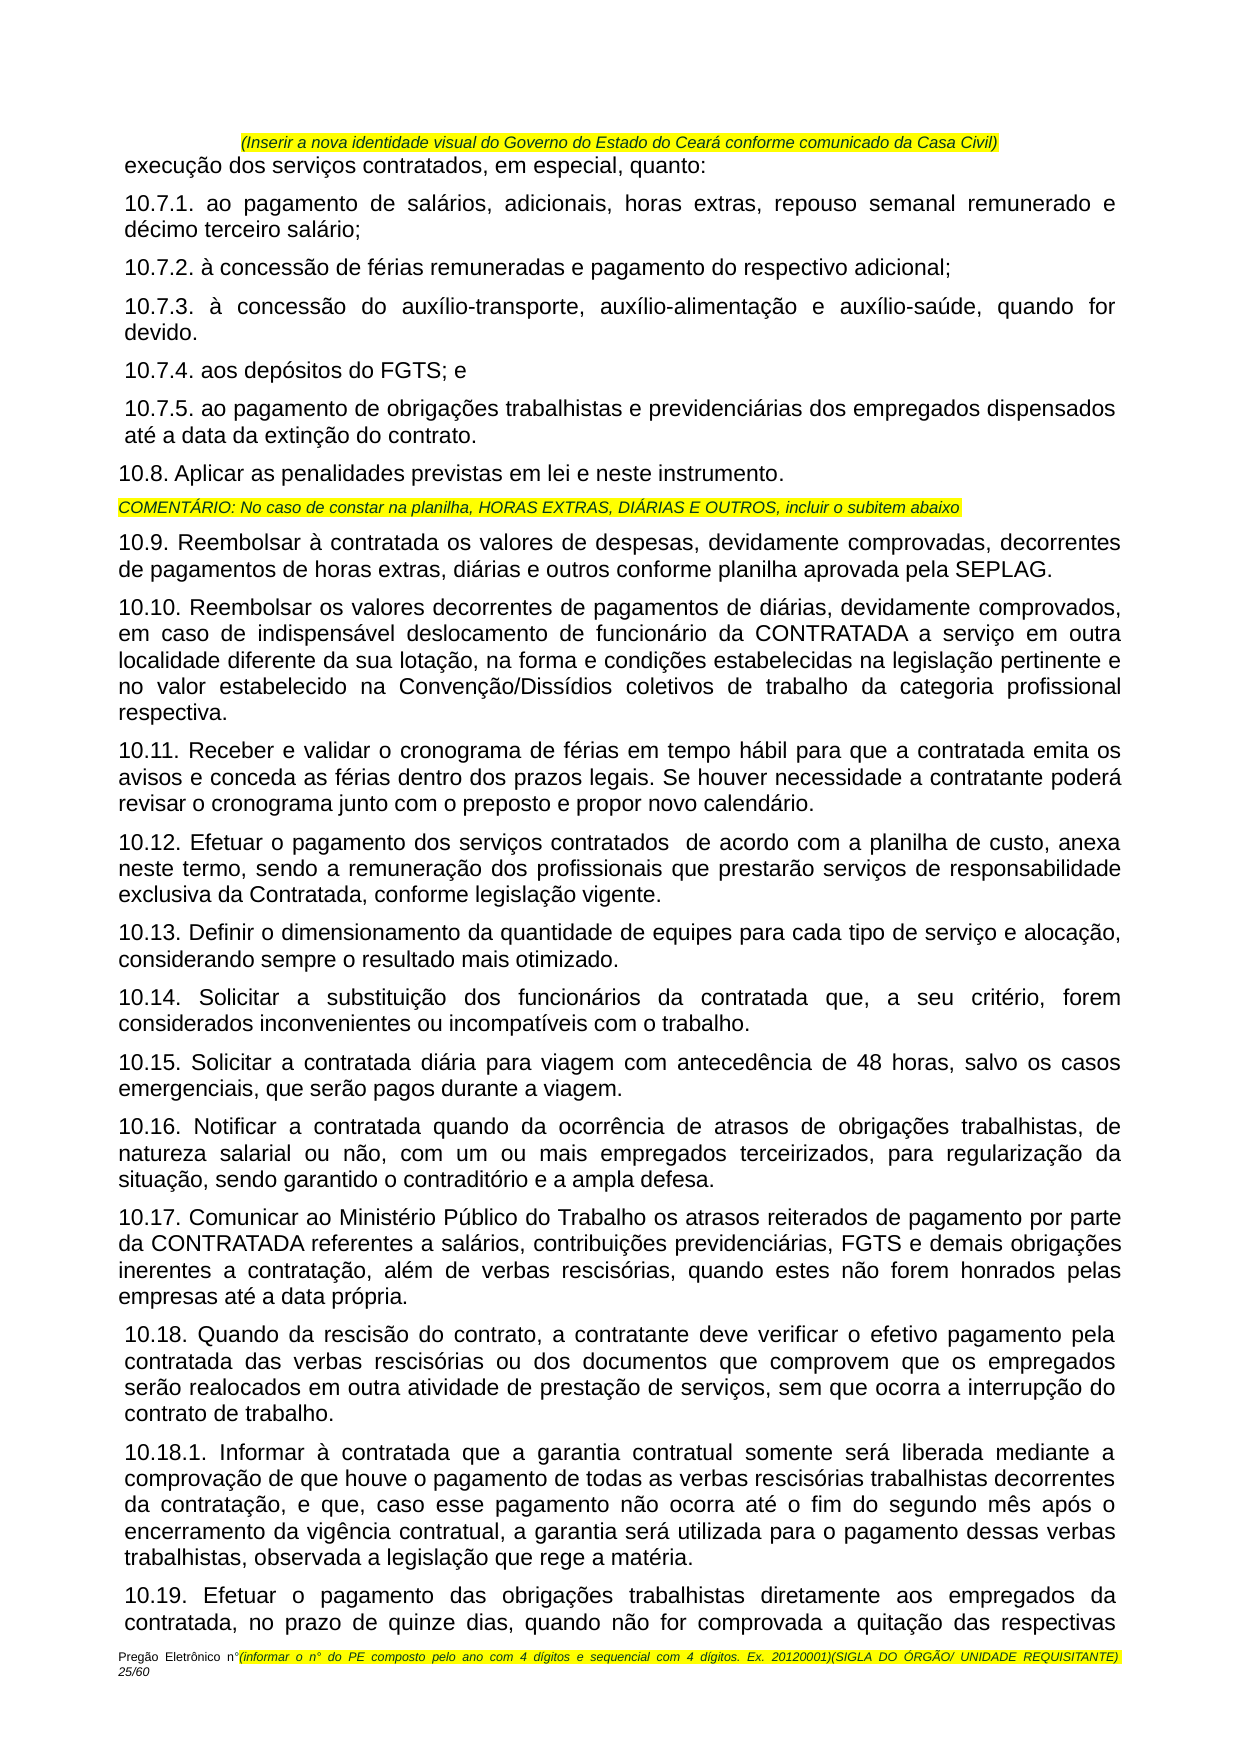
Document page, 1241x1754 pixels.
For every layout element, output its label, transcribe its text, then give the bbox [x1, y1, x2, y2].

text 10.7.3. à concessão do auxílio-transporte, auxílio-alimentação e auxílio-saúde, quando for devido. [124, 293, 1116, 345]
text 10.7.1. ao pagamento de salários, adicionais, horas extras, repouso semanal remunerado e décimo terceiro salário; [124, 190, 1116, 242]
text execução dos serviços contratados, em especial, quanto: [124, 152, 1116, 178]
text 10.7.4. aos depósitos do FGTS; e [124, 357, 1116, 383]
list 10.11. Receber e validar o cronograma de férias em tempo hábil para que a contratada emita os avisos e conceda as férias dentro dos prazos legais. Se houver necessidade a contratante poderá revisar o cronograma junto com o preposto e propor novo calendário. [118, 737, 1122, 817]
text COMENTÁRIO: No caso de constar na planilha, HORAS EXTRAS, DIÁRIAS E OUTROS, incluir o subitem abaixo [118, 498, 1122, 517]
list 10.17. Comunicar ao Ministério Público do Trabalho os atrasos reiterados de pagamento por parte da CONTRATADA referentes a salários, contribuições previdenciárias, FGTS e demais obrigações inerentes a contratação, além de verbas rescisórias, quando estes não forem honrados pelas empresas até a data própria. [118, 1204, 1122, 1309]
text 10.18. Quando da rescisão do contrato, a contratante deve verificar o efetivo pagamento pela contratada das verbas rescisórias ou dos documentos que comprovem que os empregados serão realocados em outra atividade de prestação de serviços, sem que ocorra a interrupção do contrato de trabalho. [124, 1321, 1116, 1427]
list 10.14. Solicitar a substituição dos funcionários da contratada que, a seu critério, forem considerados inconvenientes ou incompatíveis com o trabalho. [118, 984, 1122, 1037]
list 10.16. Notificar a contratada quando da ocorrência de atrasos de obrigações trabalhistas, de natureza salarial ou não, com um ou mais empregados terceirizados, para regularização da situação, sendo garantido o contraditório e a ampla defesa. [118, 1113, 1122, 1192]
text 10.9. Reembolsar à contratada os valores de despesas, devidamente comprovadas, decorrentes de pagamentos de horas extras, diárias e outros conforme planilha aprovada pela SEPLAG. [118, 529, 1122, 582]
text 10.8. Aplicar as penalidades previstas em lei e neste instrumento. [118, 460, 1122, 486]
list 10.12. Efetuar o pagamento dos serviços contratados de acordo com a planilha de custo, anexa neste termo, sendo a remuneração dos profissionais que prestarão serviços de responsabilidade exclusiva da Contratada, conforme legislação vigente. [118, 828, 1122, 907]
list 10.15. Solicitar a contratada diária para viagem com antecedência de 48 horas, salvo os casos emergenciais, que serão pagos durante a viagem. [118, 1048, 1122, 1101]
text 10.7.2. à concessão de férias remuneradas e pagamento do respectivo adicional; [124, 254, 1116, 281]
list 10.10. Reembolsar os valores decorrentes de pagamentos de diárias, devidamente comprovados, em caso de indispensável deslocamento de funcionário da CONTRATADA a serviço em outra localidade diferente da sua lotação, na forma e condições estabelecidas na legislação pertinente e no valor estabelecido na Convenção/Dissídios coletivos de trabalho da categoria profissional respectiva. [118, 594, 1122, 726]
text 10.18.1. Informar à contratada que a garantia contratual somente será liberada mediante a comprovação de que houve o pagamento de todas as verbas rescisórias trabalhistas decorrentes da contratação, e que, caso esse pagamento não ocorra até o fim do segundo mês após o encerramento da vigência contratual, a garantia será utilizada para o pagamento dessas verbas trabalhistas, observada a legislação que rege a matéria. [124, 1439, 1116, 1570]
text 10.7.5. ao pagamento de obrigações trabalhistas e previdenciárias dos empregados dispensados até a data da extinção do contrato. [124, 395, 1116, 448]
list 10.13. Definir o dimensionamento da quantidade de equipes para cada tipo de serviço e alocação, considerando sempre o resultado mais otimizado. [118, 919, 1122, 972]
text 10.19. Efetuar o pagamento das obrigações trabalhistas diretamente aos empregados da contratada, no prazo de quinze dias, quando não for comprovada a quitação das respectivas [124, 1582, 1116, 1635]
